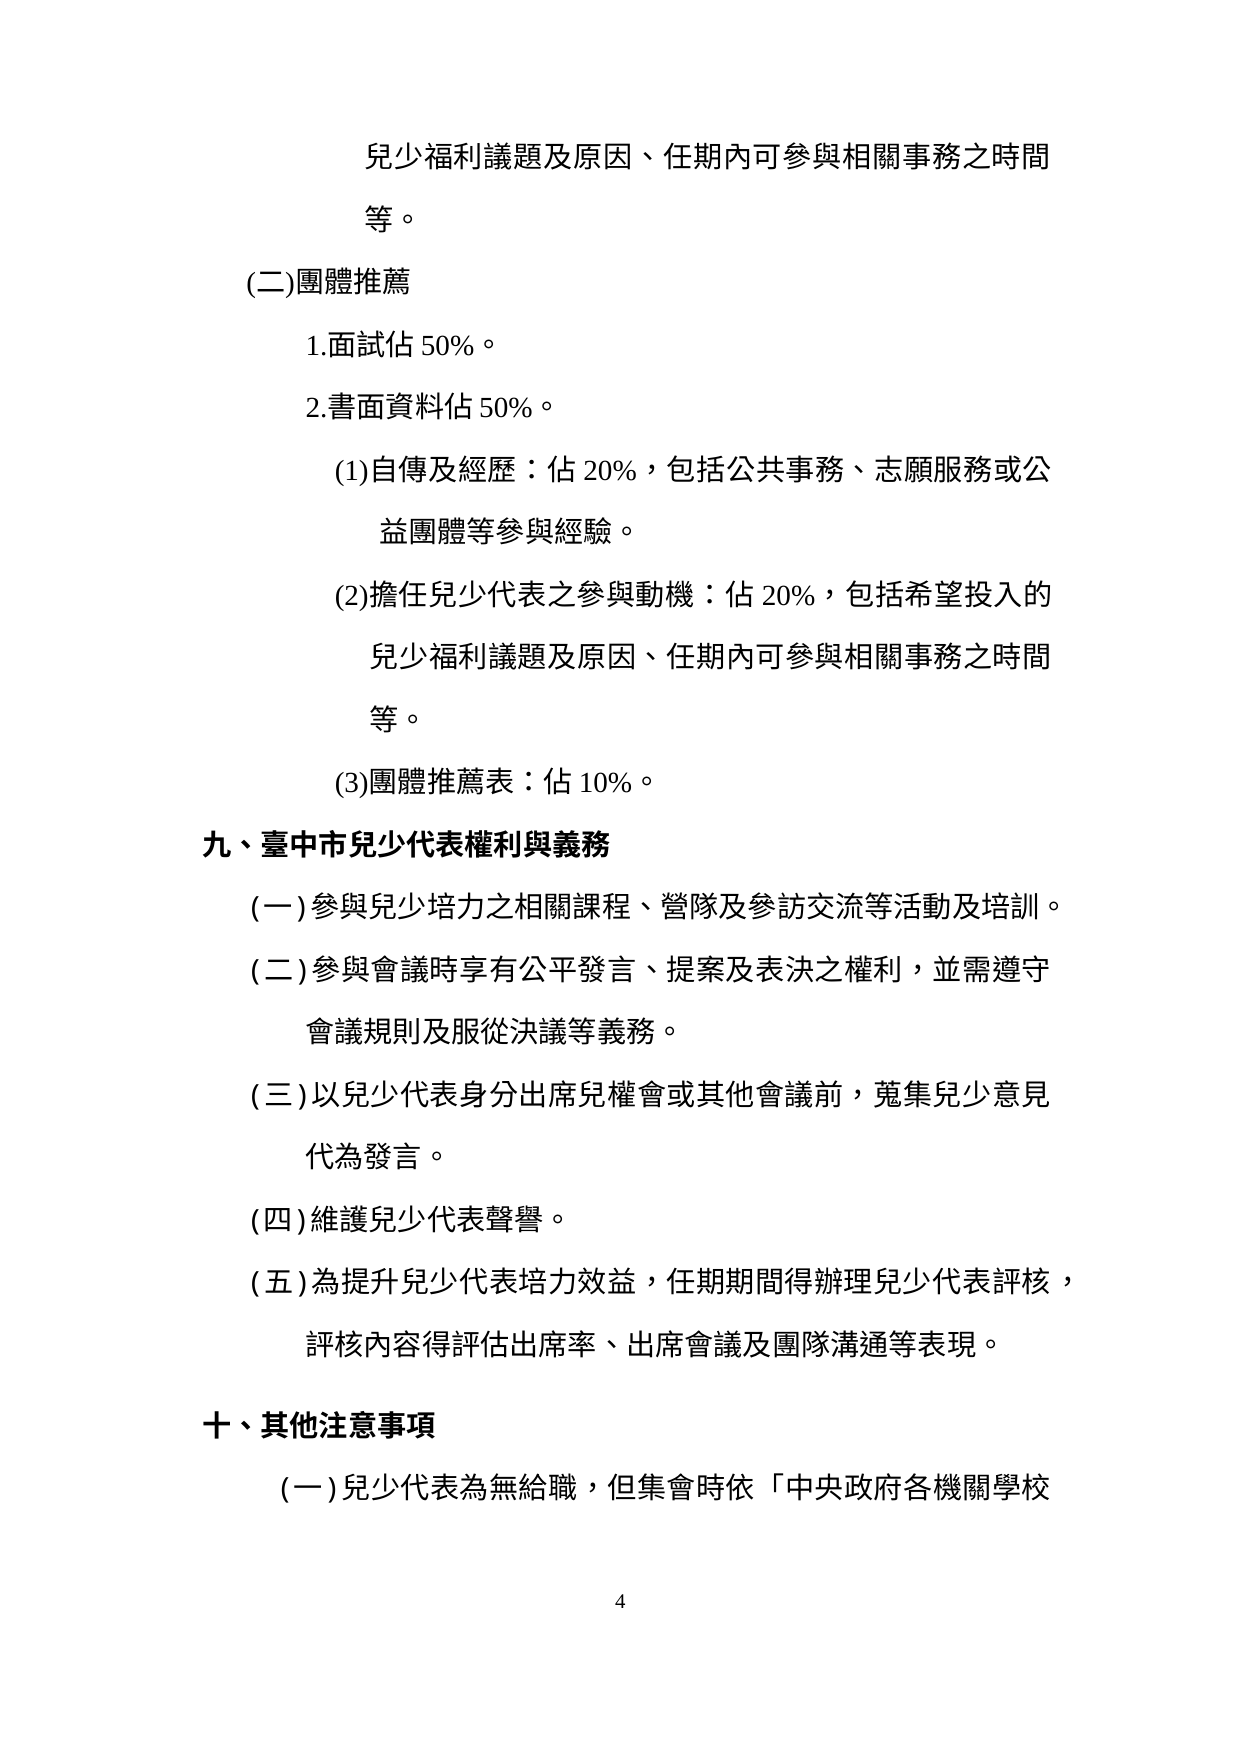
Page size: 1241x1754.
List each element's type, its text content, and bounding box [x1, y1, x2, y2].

text 兒少福利議題及原因、任期內可參與相關事務之時間等。 [327, 113, 1053, 238]
text (四)維護兒少代表聲譽。 [246, 1176, 1053, 1238]
text 九、臺中市兒少代表權利與義務 [202, 801, 1053, 863]
text 2.書面資料佔50%。 [305, 363, 1053, 426]
text (1)自傳及經歷：佔20%，包括公共事務、志願服務或公益團體等參與經驗。 [334, 426, 1053, 551]
text 十、其他注意事項 [202, 1382, 1053, 1444]
text (一)兒少代表為無給職，但集會時依「中央政府各機關學校 [276, 1444, 1053, 1507]
text (三)以兒少代表身分出席兒權會或其他會議前，蒐集兒少意見代為發言。 [246, 1051, 1053, 1176]
text (2)擔任兒少代表之參與動機：佔20%，包括希望投入的兒少福利議題及原因、任期內可參與相關事務之時間等。 [334, 551, 1053, 738]
text (二)團體推薦 [246, 238, 1053, 301]
text 1.面試佔50%。 [305, 301, 1053, 363]
text (五)為提升兒少代表培力效益，任期期間得辦理兒少代表評核，評核內容得評估出席率、出席會議及團隊溝通等表現。 [246, 1238, 1053, 1363]
text (二)參與會議時享有公平發言、提案及表決之權利，並需遵守會議規則及服從決議等義務。 [246, 926, 1053, 1051]
text (3)團體推薦表：佔10%。 [334, 738, 1053, 801]
text (一)參與兒少培力之相關課程、營隊及參訪交流等活動及培訓。 [246, 863, 1053, 926]
